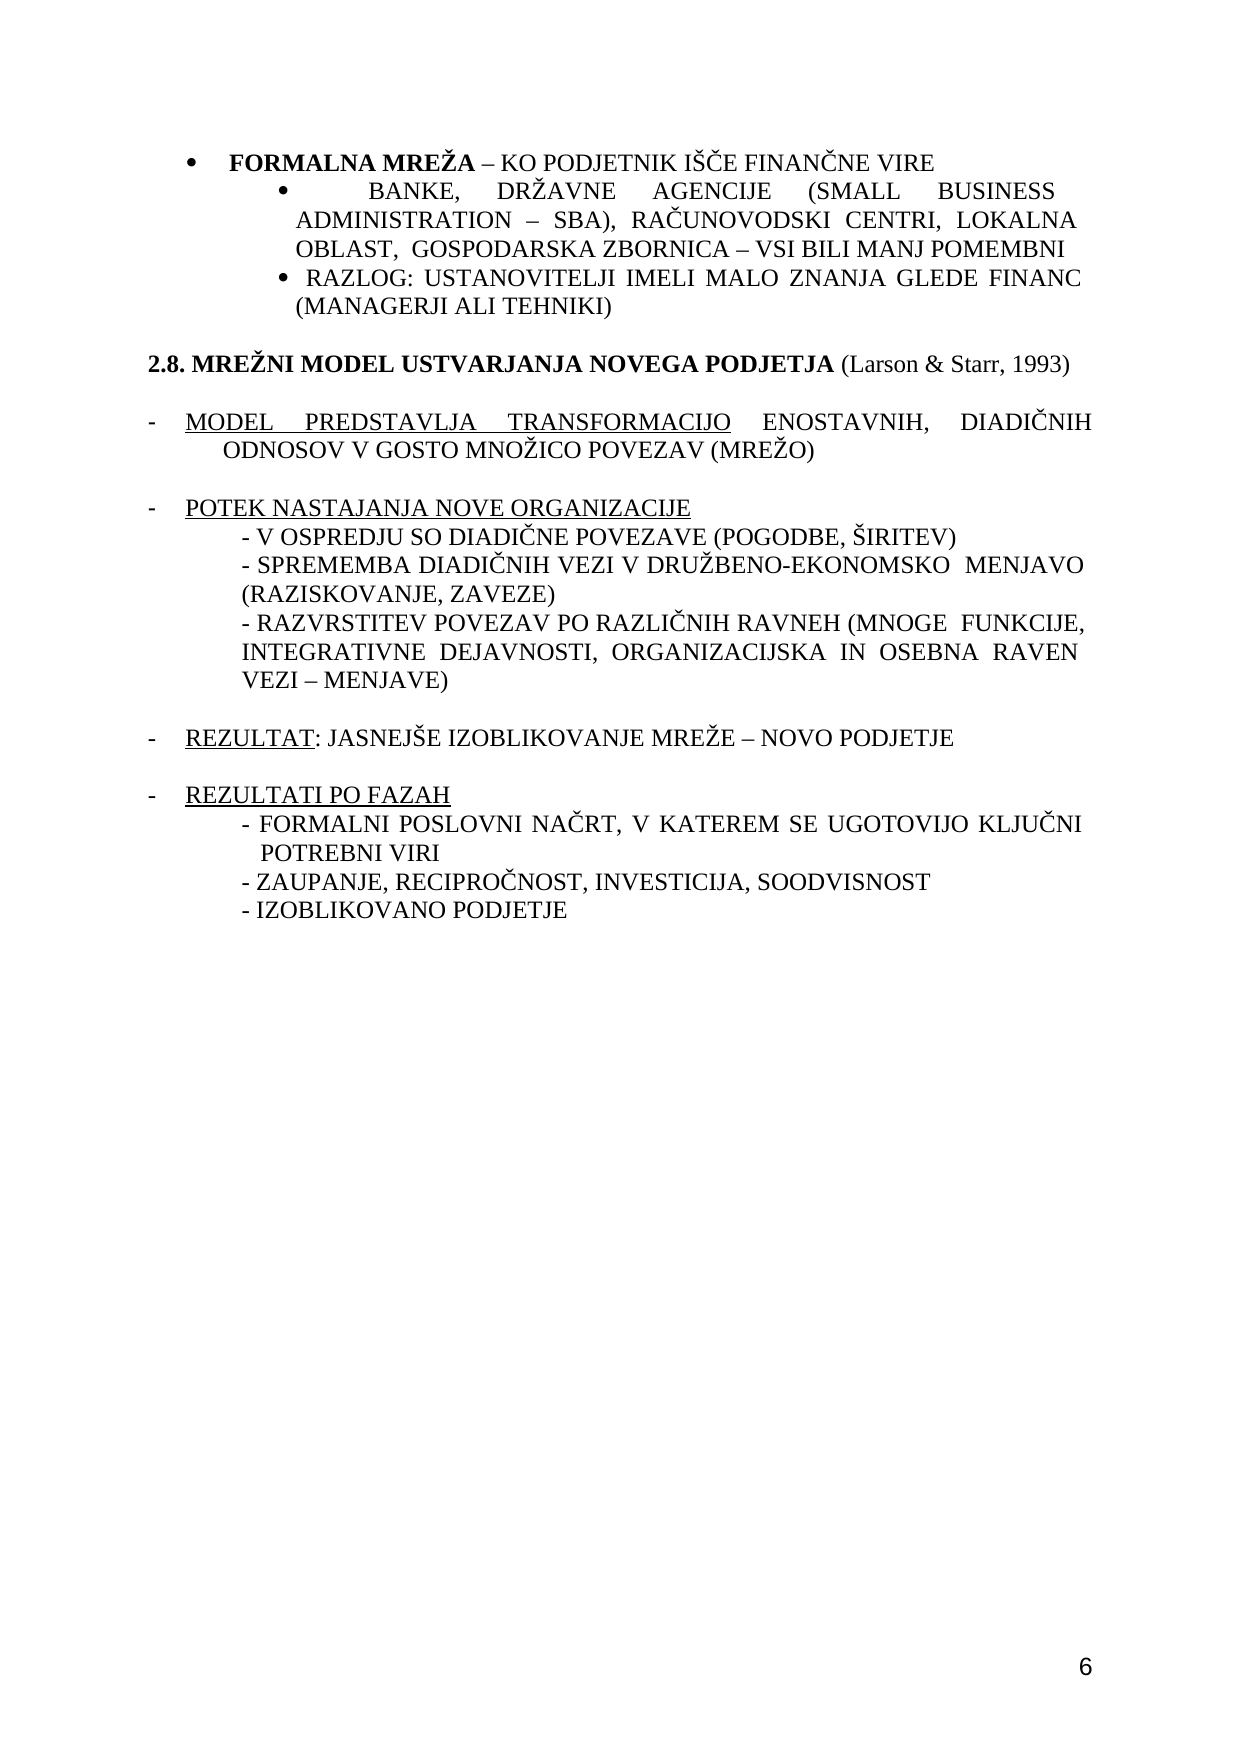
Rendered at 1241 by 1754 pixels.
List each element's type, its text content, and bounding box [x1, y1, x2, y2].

text - V OSPREDJU SO DIADIČNE POVEZAVE (POGODBE, ŠIRITEV) [185, 522, 1092, 550]
list POTEK NASTAJANJA NOVE ORGANIZACIJE [148, 493, 1092, 522]
text - REZULTATI PO FAZAH [148, 780, 1092, 809]
list MODEL PREDSTAVLJA TRANSFORMACIJO ENOSTAVNIH, DIADIČNIH ODNOSOV V GOSTO MNOŽICO POVEZAV (MREŽO) [148, 406, 1092, 464]
list BANKE, DRŽAVNE AGENCIJE (SMALL BUSINESS ADMINISTRATION – SBA), RAČUNOVODSKI CENTRI, LOKALNA OBLAST, GOSPODARSKA ZBORNICA – VSI BILI MANJ POMEMBNI [223, 176, 1092, 263]
text - IZOBLIKOVANO PODJETJE [148, 895, 1092, 924]
list FORMALNA MREŽA – KO PODJETNIK IŠČE FINANČNE VIRE [187, 148, 1092, 176]
text - RAZVRSTITEV POVEZAV PO RAZLIČNIH RAVNEH (MNOGE FUNKCIJE, INTEGRATIVNE DEJAVNOSTI, ORGANIZACIJSKA IN OSEBNA RAVEN VEZI – MENJAVE) [148, 608, 1092, 694]
text - SPREMEMBA DIADIČNIH VEZI V DRUŽBENO-EKONOMSKO MENJAVO (RAZISKOVANJE, ZAVEZE) [148, 550, 1092, 608]
text 2.8. MREŽNI MODEL USTVARJANJA NOVEGA PODJETJA (Larson & Starr, 1993) [148, 349, 1092, 378]
list RAZLOG: USTANOVITELJI IMELI MALO ZNANJA GLEDE FINANC (MANAGERJI ALI TEHNIKI) [223, 263, 1092, 320]
text - REZULTAT: JASNEJŠE IZOBLIKOVANJE MREŽE – NOVO PODJETJE [148, 723, 1092, 752]
text - ZAUPANJE, RECIPROČNOST, INVESTICIJA, SOODVISNOST [148, 867, 1092, 895]
text - FORMALNI POSLOVNI NAČRT, V KATEREM SE UGOTOVIJO KLJUČNI POTREBNI VIRI [148, 809, 1092, 867]
